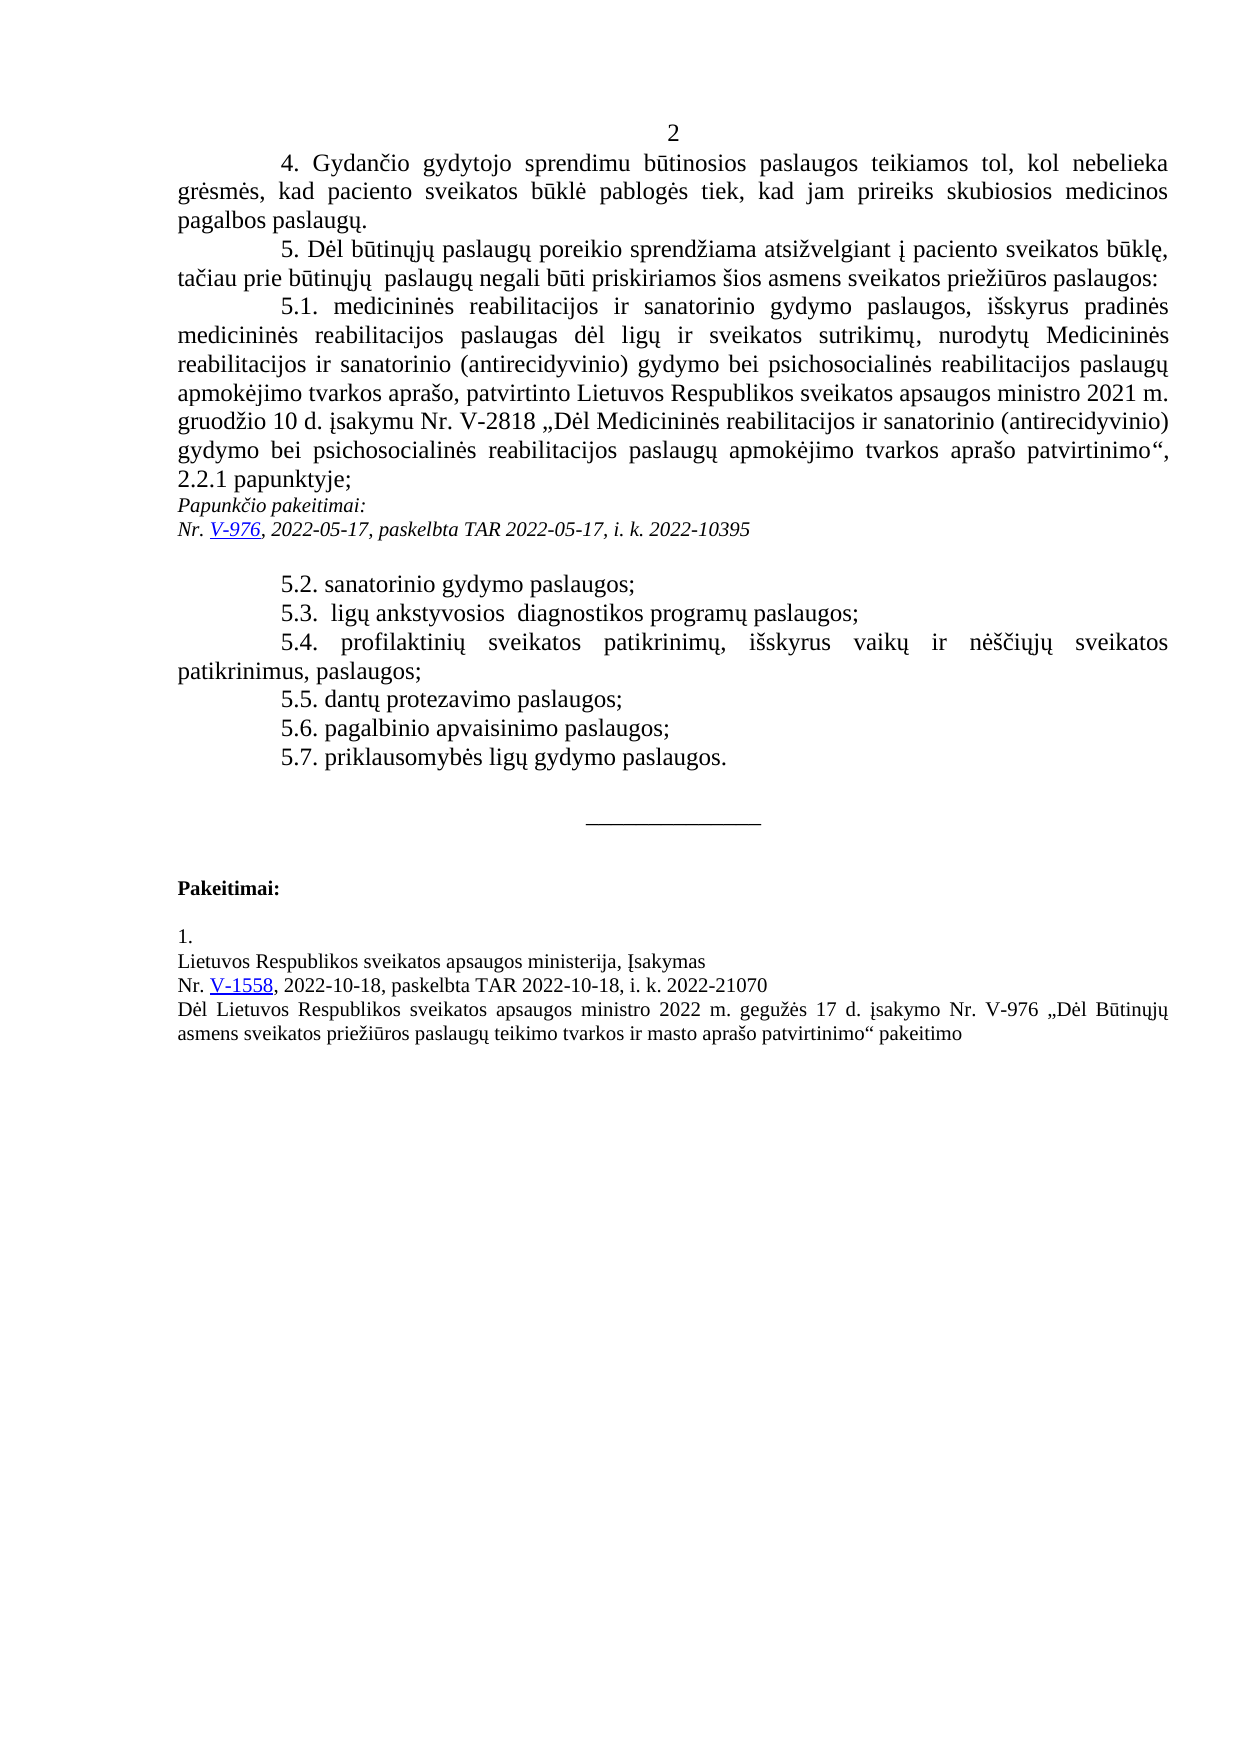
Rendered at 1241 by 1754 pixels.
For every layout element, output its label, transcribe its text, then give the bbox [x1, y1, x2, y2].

text 1. [177, 924, 1169, 948]
text Nr. V-976, 2022-05-17, paskelbta TAR 2022-05-17, i. k. 2022-10395 [177, 517, 1169, 541]
text ______________ [177, 799, 1169, 828]
text Dėl Lietuvos Respublikos sveikatos apsaugos ministro 2022 m. gegužės 17 d. įsakymo Nr. V-976 „Dėl Būtinųjų asmens sveikatos priežiūros paslaugų teikimo tvarkos ir masto aprašo patvirtinimo“ pakeitimo [177, 997, 1169, 1045]
text 5.5. dantų protezavimo paslaugos; [177, 684, 1169, 713]
text 5.3. ligų ankstyvosios diagnostikos programų paslaugos; [177, 598, 1169, 627]
text 5.1. medicininės reabilitacijos ir sanatorinio gydymo paslaugos, išskyrus pradinės medicininės reabilitacijos paslaugas dėl ligų ir sveikatos sutrikimų, nurodytų Medicininės reabilitacijos ir sanatorinio (antirecidyvinio) gydymo bei psichosocialinės reabilitacijos paslaugų apmokėjimo tvarkos aprašo, patvirtinto Lietuvos Respublikos sveikatos apsaugos ministro 2021 m. gruodžio 10 d. įsakymu Nr. V-2818 „Dėl Medicininės reabilitacijos ir sanatorinio (antirecidyvinio) gydymo bei psichosocialinės reabilitacijos paslaugų apmokėjimo tvarkos aprašo patvirtinimo“, 2.2.1 papunktyje; [177, 291, 1169, 493]
text 5. Dėl būtinųjų paslaugų poreikio sprendžiama atsižvelgiant į paciento sveikatos būklę, tačiau prie būtinųjų paslaugų negali būti priskiriamos šios asmens sveikatos priežiūros paslaugos: [177, 234, 1169, 291]
text Pakeitimai: [177, 876, 1169, 900]
text 5.6. pagalbinio apvaisinimo paslaugos; [177, 713, 1169, 742]
text 5.4. profilaktinių sveikatos patikrinimų, išskyrus vaikų ir nėščiųjų sveikatos patikrinimus, paslaugos; [177, 627, 1169, 684]
text 5.2. sanatorinio gydymo paslaugos; [177, 569, 1169, 598]
text Papunkčio pakeitimai: [177, 493, 1169, 517]
text 5.7. priklausomybės ligų gydymo paslaugos. [177, 742, 1169, 771]
text Nr. V-1558, 2022-10-18, paskelbta TAR 2022-10-18, i. k. 2022-21070 [177, 973, 1169, 997]
text 4. Gydančio gydytojo sprendimu būtinosios paslaugos teikiamos tol, kol nebelieka grėsmės, kad paciento sveikatos būklė pablogės tiek, kad jam prireiks skubiosios medicinos pagalbos paslaugų. [177, 148, 1169, 234]
text Lietuvos Respublikos sveikatos apsaugos ministerija, Įsakymas [177, 948, 1169, 973]
